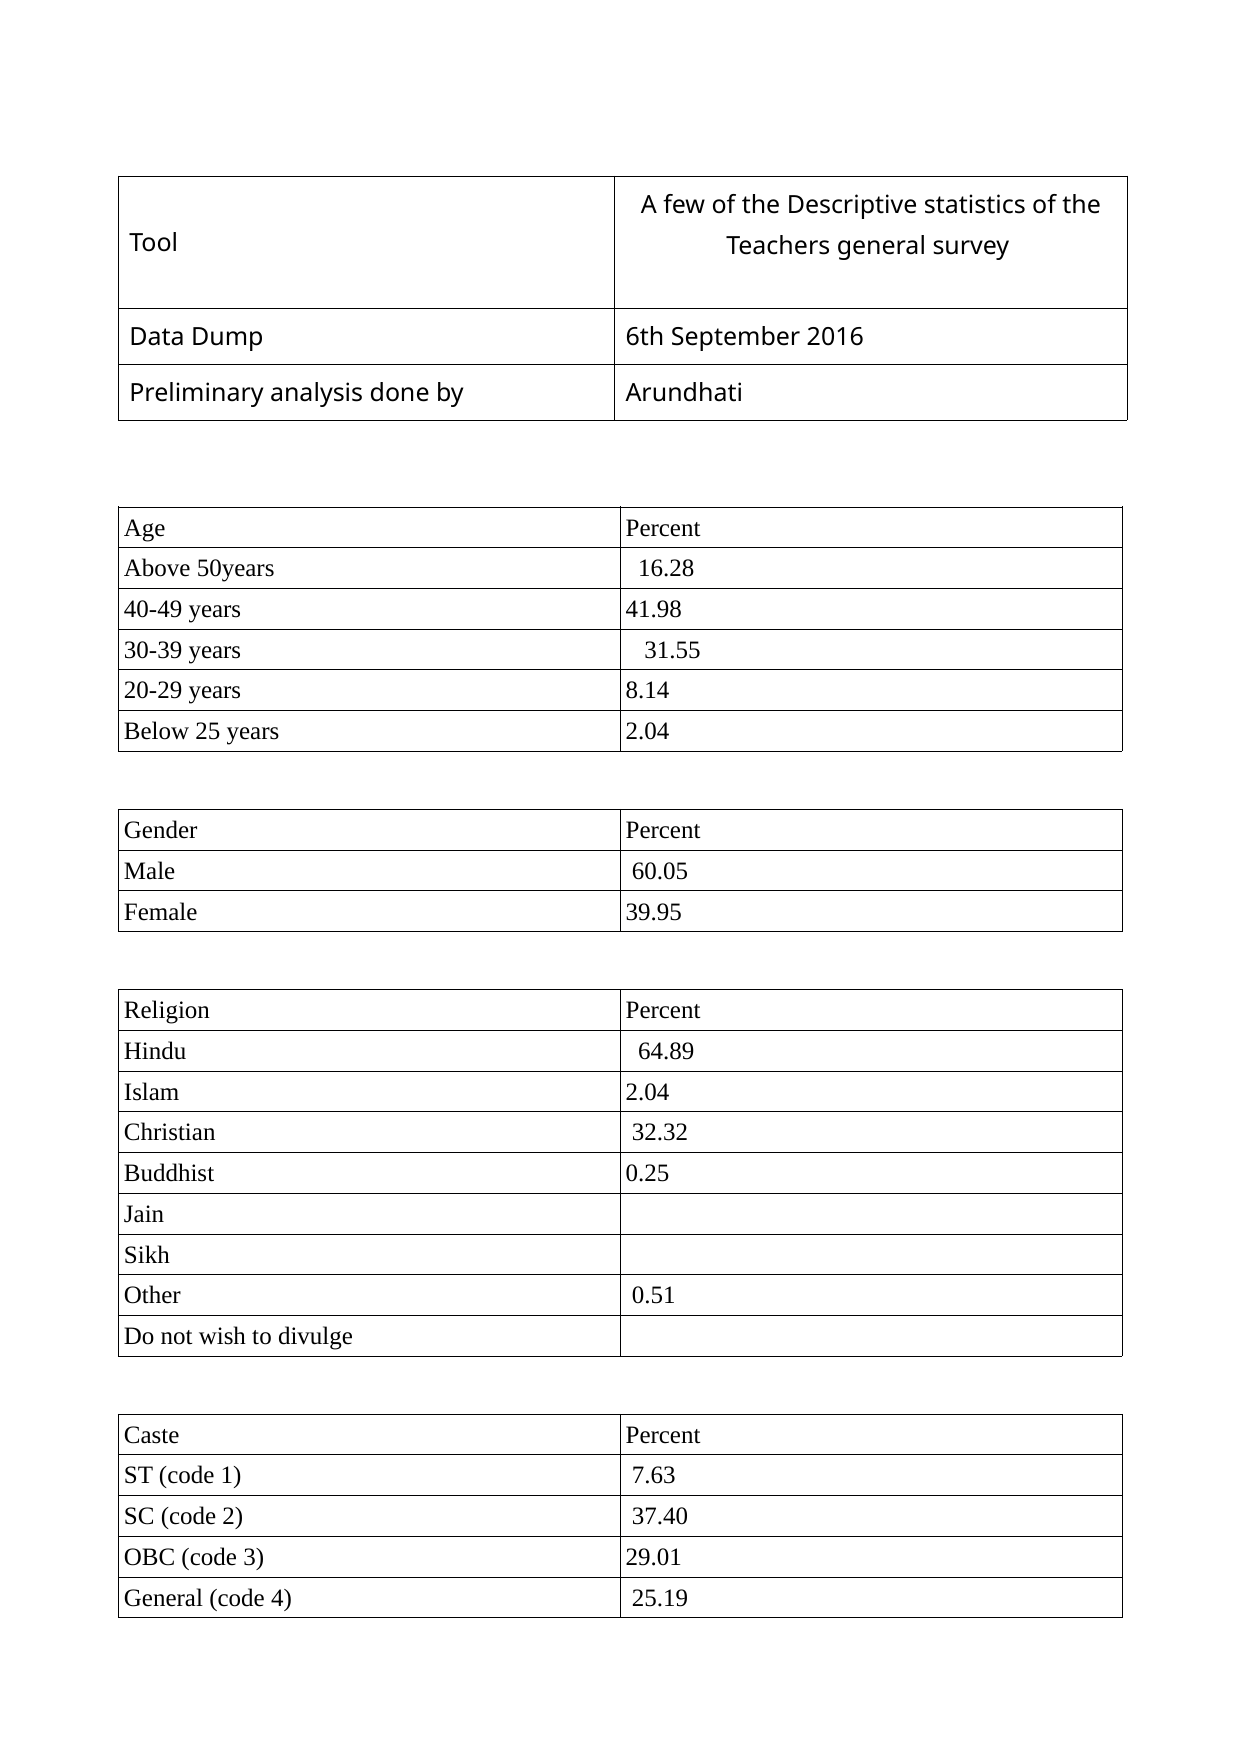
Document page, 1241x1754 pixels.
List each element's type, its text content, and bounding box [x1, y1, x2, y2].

table_cell 31.55 [621, 630, 1122, 669]
table_cell Sikh [119, 1235, 620, 1274]
table_cell [621, 1316, 1122, 1356]
table_header Gender [119, 810, 620, 849]
table_cell 64.89 [621, 1031, 1122, 1071]
table_cell 39.95 [621, 891, 1122, 931]
table_cell 0.25 [621, 1153, 1122, 1193]
table_cell 6th September 2016 [615, 309, 1127, 364]
table_cell 41.98 [621, 589, 1122, 629]
table_cell 2.04 [621, 711, 1122, 751]
table_cell 16.28 [621, 548, 1122, 588]
table_cell 25.19 [621, 1578, 1122, 1617]
table_cell Male [119, 851, 620, 890]
table_header Tool [119, 177, 614, 308]
table_cell OBC (code 3) [119, 1537, 620, 1577]
table_cell ST (code 1) [119, 1455, 620, 1495]
table_cell General (code 4) [119, 1578, 620, 1617]
table_cell 30-39 years [119, 630, 620, 669]
table_cell 8.14 [621, 670, 1122, 710]
table_cell [621, 1235, 1122, 1274]
table_header Caste [119, 1415, 620, 1454]
table_cell Christian [119, 1112, 620, 1152]
table_cell 37.40 [621, 1496, 1122, 1536]
table_cell SC (code 2) [119, 1496, 620, 1536]
table_cell 40-49 years [119, 589, 620, 629]
table_header Age [119, 508, 620, 547]
table_cell 0.51 [621, 1275, 1122, 1315]
table_cell 7.63 [621, 1455, 1122, 1495]
table_cell 20-29 years [119, 670, 620, 710]
table_cell 32.32 [621, 1112, 1122, 1152]
table_header Percent [621, 508, 1122, 547]
table_cell Hindu [119, 1031, 620, 1071]
table_cell Preliminary analysis done by [119, 365, 614, 420]
table_header Religion [119, 990, 620, 1030]
table_header Percent [621, 1415, 1122, 1454]
table_cell Jain [119, 1194, 620, 1233]
table_cell Islam [119, 1072, 620, 1111]
table_cell Above 50years [119, 548, 620, 588]
table_cell Arundhati [615, 365, 1127, 420]
table_cell Female [119, 891, 620, 931]
table_cell Data Dump [119, 309, 614, 364]
table_cell Buddhist [119, 1153, 620, 1193]
table_cell 60.05 [621, 851, 1122, 890]
table_cell [621, 1194, 1122, 1233]
table_header A few of the Descriptive statistics of the Teachers general survey [615, 177, 1127, 308]
table_cell 29.01 [621, 1537, 1122, 1577]
table_cell Below 25 years [119, 711, 620, 751]
table_cell 2.04 [621, 1072, 1122, 1111]
table_cell Other [119, 1275, 620, 1315]
table_header Percent [621, 990, 1122, 1030]
table_cell Do not wish to divulge [119, 1316, 620, 1356]
table_header Percent [621, 810, 1122, 849]
